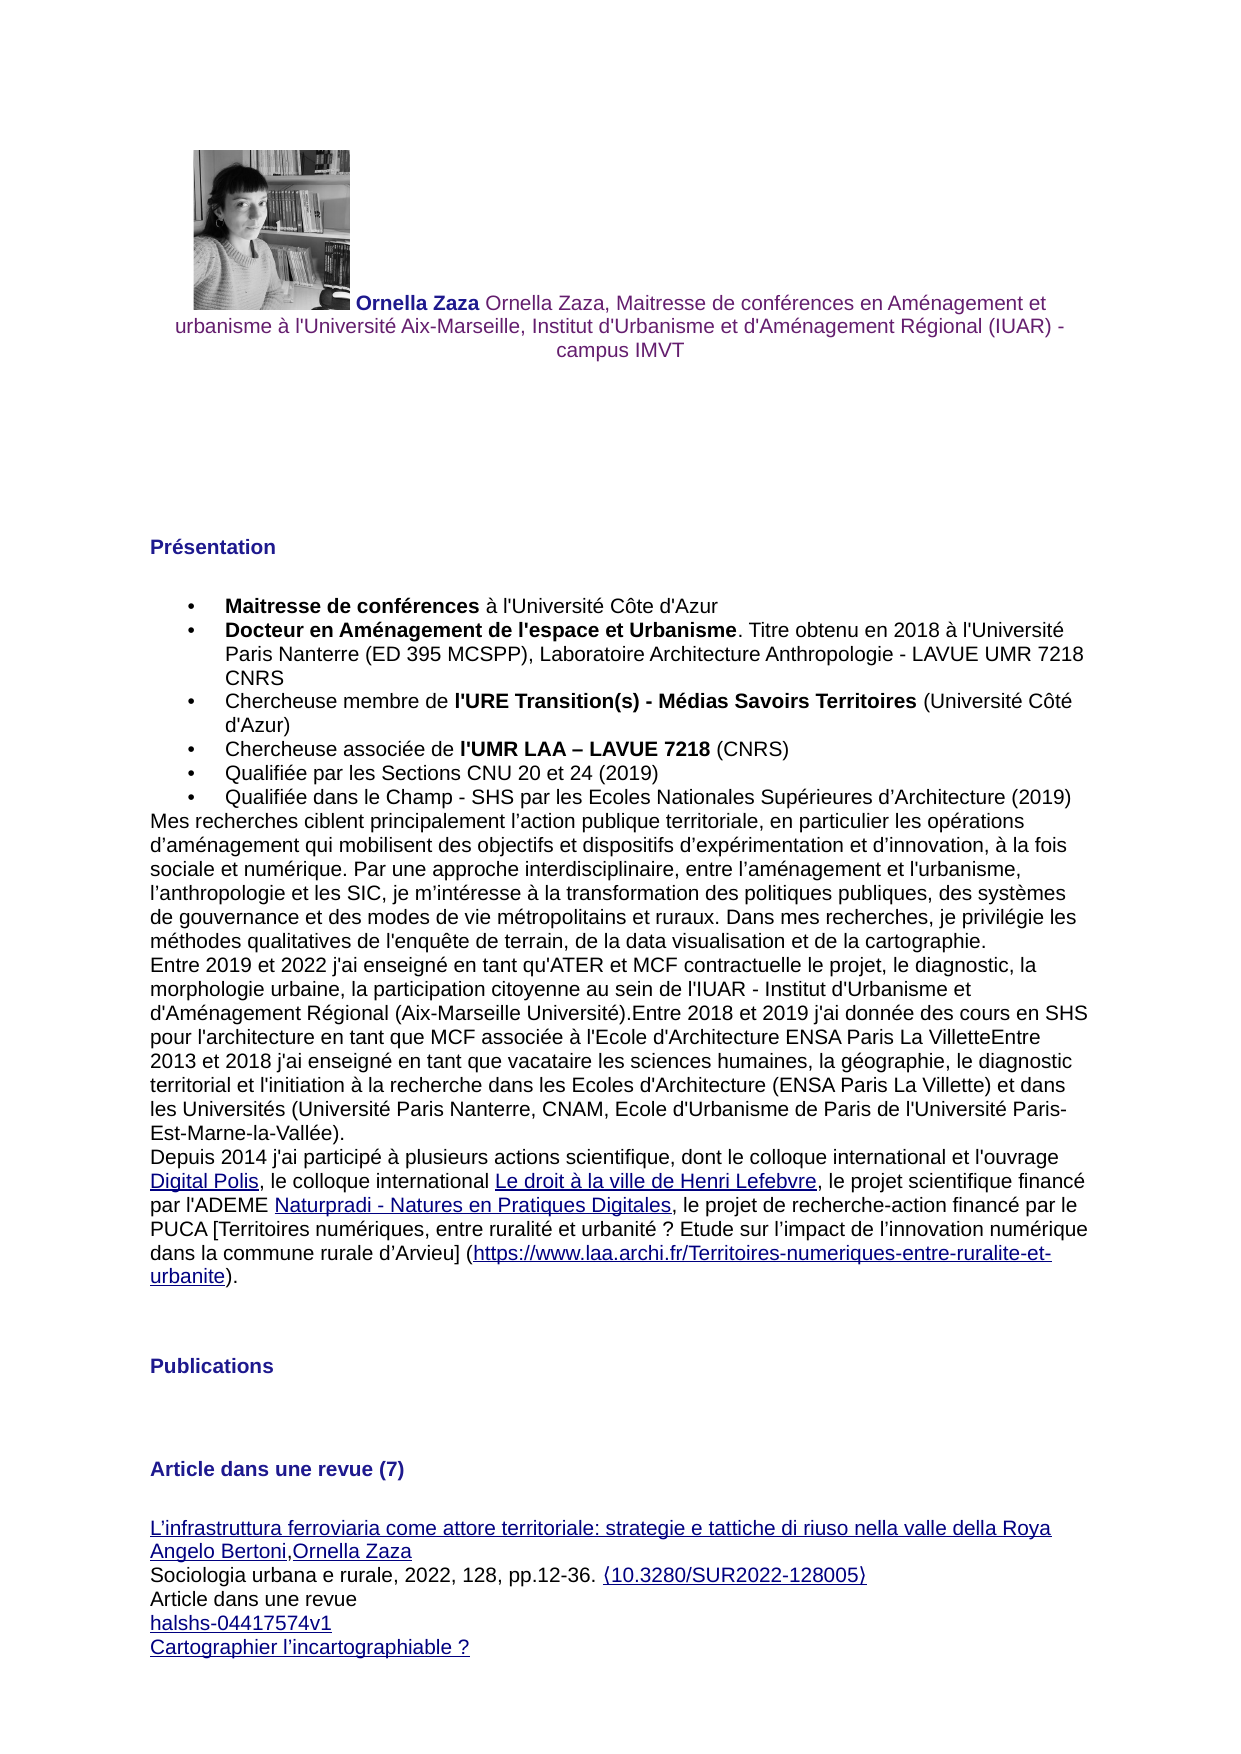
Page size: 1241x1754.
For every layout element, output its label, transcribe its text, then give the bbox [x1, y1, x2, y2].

text Entre 2019 et 2022 j'ai enseigné en tant qu'ATER et MCF contractuelle le projet, le diagnostic, la morphologie urbaine, la participation citoyenne au sein de l'IUAR - Institut d'Urbanisme et d'Aménagement Régional (Aix-Marseille Université).Entre 2018 et 2019 j'ai donnée des cours en SHS pour l'architecture en tant que MCF associée à l'Ecole d'Architecture ENSA Paris La VilletteEntre 2013 et 2018 j'ai enseigné en tant que vacataire les sciences humaines, la géographie, le diagnostic territorial et l'initiation à la recherche dans les Ecoles d'Architecture (ENSA Paris La Villette) et dans les Universités (Université Paris Nanterre, CNAM, Ecole d'Urbanisme de Paris de l'Université Paris-Est-Marne-la-Vallée). [150, 953, 1090, 1144]
list Qualifiée dans le Champ - SHS par les Ecoles Nationales Supérieures d’Architecture (2019) [187, 785, 1090, 809]
subtitle Ornella Zaza Ornella Zaza, Maitresse de conférences en Aménagement et urbanisme à l'Université Aix-Marseille, Institut d'Urbanisme et d'Aménagement Régional (IUAR) - campus IMVT [150, 150, 1090, 362]
subtitle Article dans une revue (7) [150, 1457, 1090, 1481]
list Docteur en Aménagement de l'espace et Urbanisme. Titre obtenu en 2018 à l'Université Paris Nanterre (ED 395 MCSPP), Laboratoire Architecture Anthropologie - LAVUE UMR 7218 CNRS [187, 617, 1090, 689]
list Chercheuse associée de l'UMR LAA – LAVUE 7218 (CNRS) [187, 737, 1090, 761]
text Depuis 2014 j'ai participé à plusieurs actions scientifique, dont le colloque international et l'ouvrage Digital Polis, le colloque international Le droit à la ville de Henri Lefebvre, le projet scientifique financé par l'ADEME Naturpradi - Natures en Pratiques Digitales, le projet de recherche-action financé par le PUCA [Territoires numériques, entre ruralité et urbanité ? Etude sur l’impact de l’innovation numérique dans la commune rurale d’Arvieu] (https://www.laa.archi.fr/Territoires-numeriques-entre-ruralite-et-urbanite). [150, 1144, 1090, 1288]
table_header L’infrastruttura ferroviaria come attore territoriale: strategie e tattiche di riuso nella valle della Roya Angelo Bertoni,Ornella Zaza Sociologia urbana e rurale, 2022, 128, pp.12-36. ⟨10.3280/SUR2022-128005⟩ Article dans une revue halshs-04417574v1 [150, 1515, 1090, 1635]
subtitle Publications [150, 1354, 1090, 1378]
subtitle Présentation [150, 535, 1090, 559]
list Maitresse de conférences à l'Université Côte d'Azur [187, 593, 1090, 617]
text Mes recherches ciblent principalement l’action publique territoriale, en particulier les opérations d’aménagement qui mobilisent des objectifs et dispositifs d’expérimentation et d’innovation, à la fois sociale et numérique. Par une approche interdisciplinaire, entre l’aménagement et l'urbanisme, l’anthropologie et les SIC, je m’intéresse à la transformation des politiques publiques, des systèmes de gouvernance et des modes de vie métropolitains et ruraux. Dans mes recherches, je privilégie les méthodes qualitatives de l'enquête de terrain, de la data visualisation et de la cartographie. [150, 809, 1090, 953]
table_cell Cartographier l’incartographiable ? [150, 1635, 1090, 1659]
list Chercheuse membre de l'URE Transition(s) - Médias Savoirs Territoires (Université Côté d'Azur) [187, 689, 1090, 737]
picture [193, 150, 350, 310]
list Qualifiée par les Sections CNU 20 et 24 (2019) [187, 761, 1090, 785]
